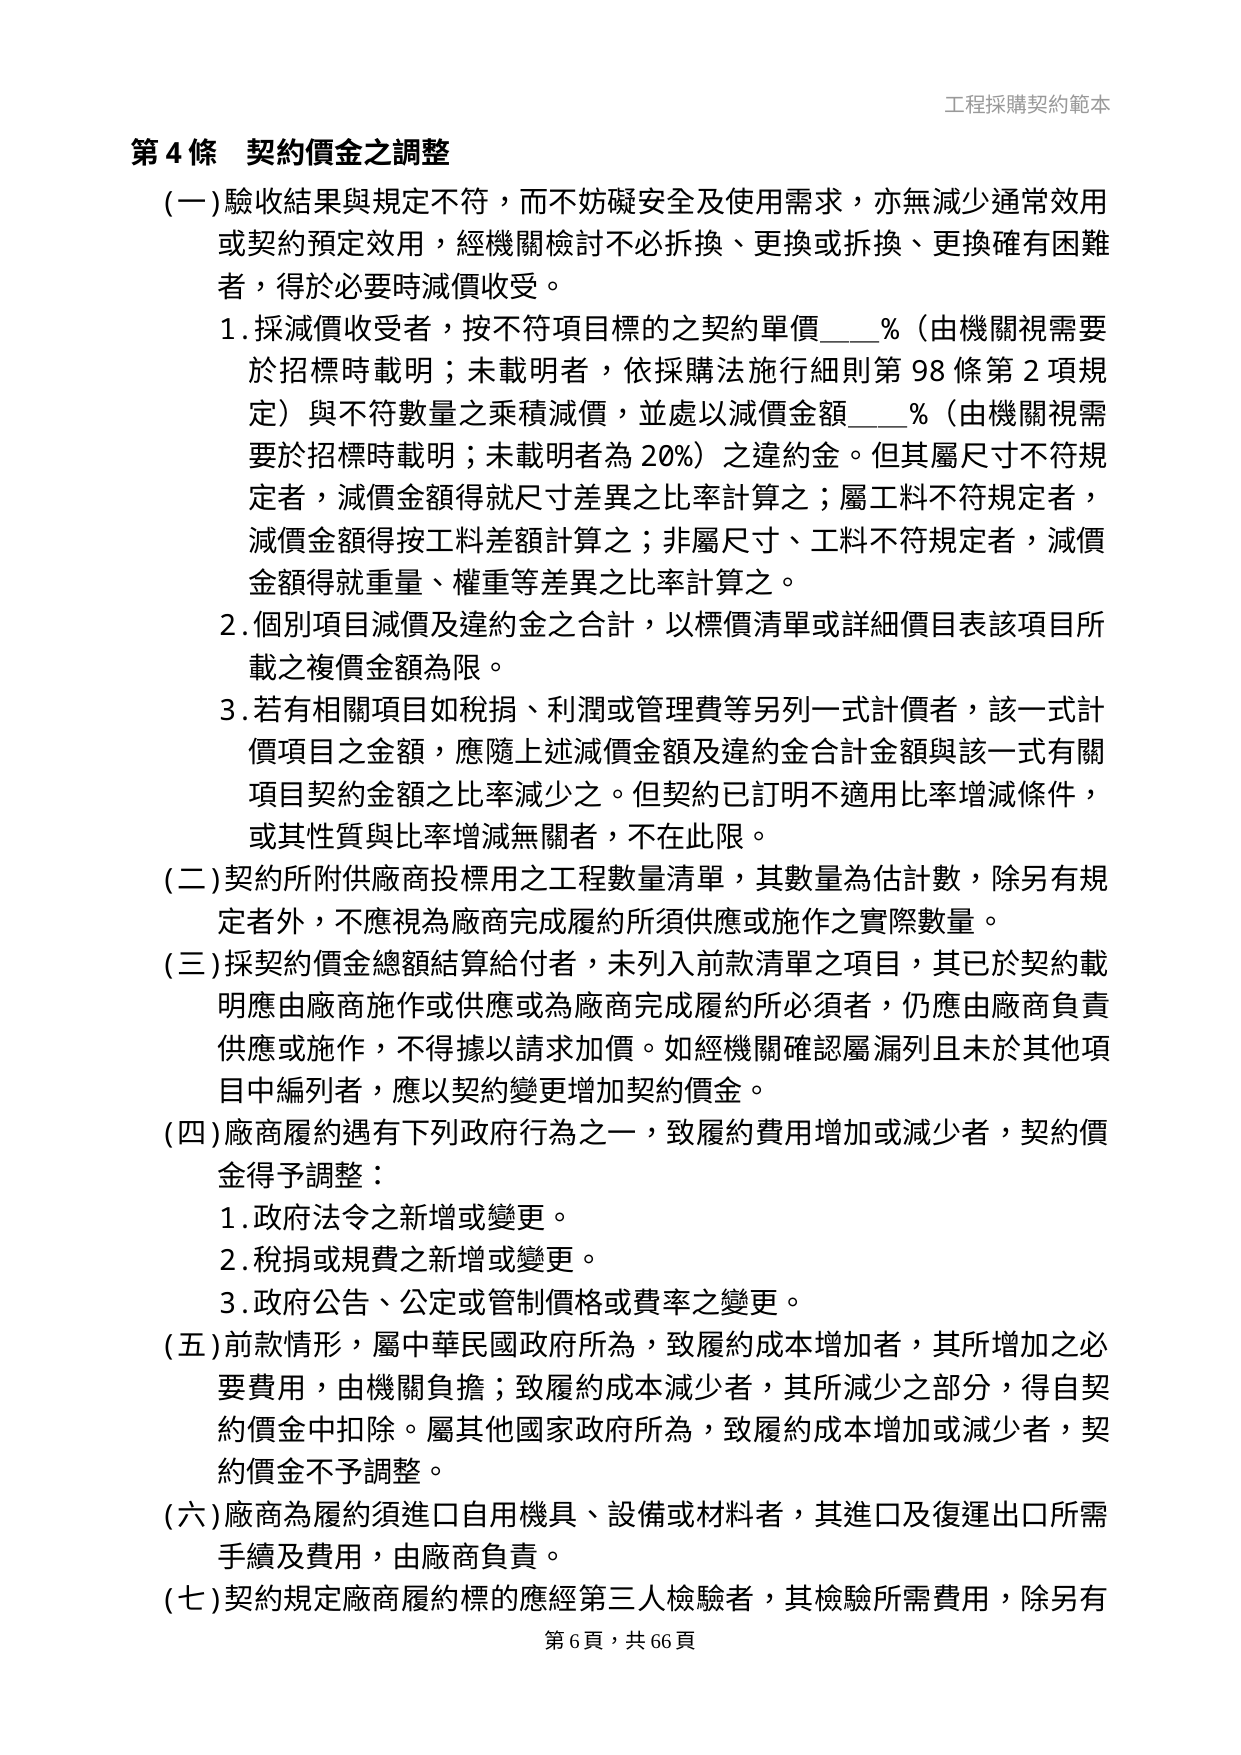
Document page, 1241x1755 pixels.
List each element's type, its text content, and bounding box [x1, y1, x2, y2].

text 2.個別項目減價及違約金之合計，以標價清單或詳細價目表該項目所載之複價金額為限。 [218, 602, 1108, 687]
text (五)前款情形，屬中華民國政府所為，致履約成本增加者，其所增加之必要費用，由機關負擔；致履約成本減少者，其所減少之部分，得自契約價金中扣除。屬其他國家政府所為，致履約成本增加或減少者，契約價金不予調整。 [159, 1322, 1110, 1491]
text (七)契約規定廠商履約標的應經第三人檢驗者，其檢驗所需費用，除另有 [159, 1576, 1110, 1618]
text 第4條 契約價金之調整 [130, 130, 1110, 172]
text 1.採減價收受者，按不符項目標的之契約單價＿＿%（由機關視需要於招標時載明；未載明者，依採購法施行細則第98條第2項規定）與不符數量之乘積減價，並處以減價金額＿＿%（由機關視需要於招標時載明；未載明者為20%）之違約金。但其屬尺寸不符規定者，減價金額得就尺寸差異之比率計算之；屬工料不符規定者，減價金額得按工料差額計算之；非屬尺寸、工料不符規定者，減價金額得就重量、權重等差異之比率計算之。 [218, 306, 1108, 602]
text 2.稅捐或規費之新增或變更。 [218, 1237, 1108, 1279]
text (六)廠商為履約須進口自用機具、設備或材料者，其進口及復運出口所需手續及費用，由廠商負責。 [159, 1491, 1110, 1576]
text 1.政府法令之新增或變更。 [218, 1194, 1108, 1237]
text (三)採契約價金總額結算給付者，未列入前款清單之項目，其已於契約載明應由廠商施作或供應或為廠商完成履約所必須者，仍應由廠商負責供應或施作，不得據以請求加價。如經機關確認屬漏列且未於其他項目中編列者，應以契約變更增加契約價金。 [159, 941, 1110, 1110]
text (一)驗收結果與規定不符，而不妨礙安全及使用需求，亦無減少通常效用或契約預定效用，經機關檢討不必拆換、更換或拆換、更換確有困難者，得於必要時減價收受。 [159, 178, 1110, 306]
text 3.若有相關項目如稅捐、利潤或管理費等另列一式計價者，該一式計價項目之金額，應隨上述減價金額及違約金合計金額與該一式有關項目契約金額之比率減少之。但契約已訂明不適用比率增減條件，或其性質與比率增減無關者，不在此限。 [218, 687, 1108, 856]
text (四)廠商履約遇有下列政府行為之一，致履約費用增加或減少者，契約價金得予調整： [159, 1110, 1110, 1194]
text 3.政府公告、公定或管制價格或費率之變更。 [218, 1279, 1108, 1322]
text (二)契約所附供廠商投標用之工程數量清單，其數量為估計數，除另有規定者外，不應視為廠商完成履約所須供應或施作之實際數量。 [159, 856, 1110, 941]
